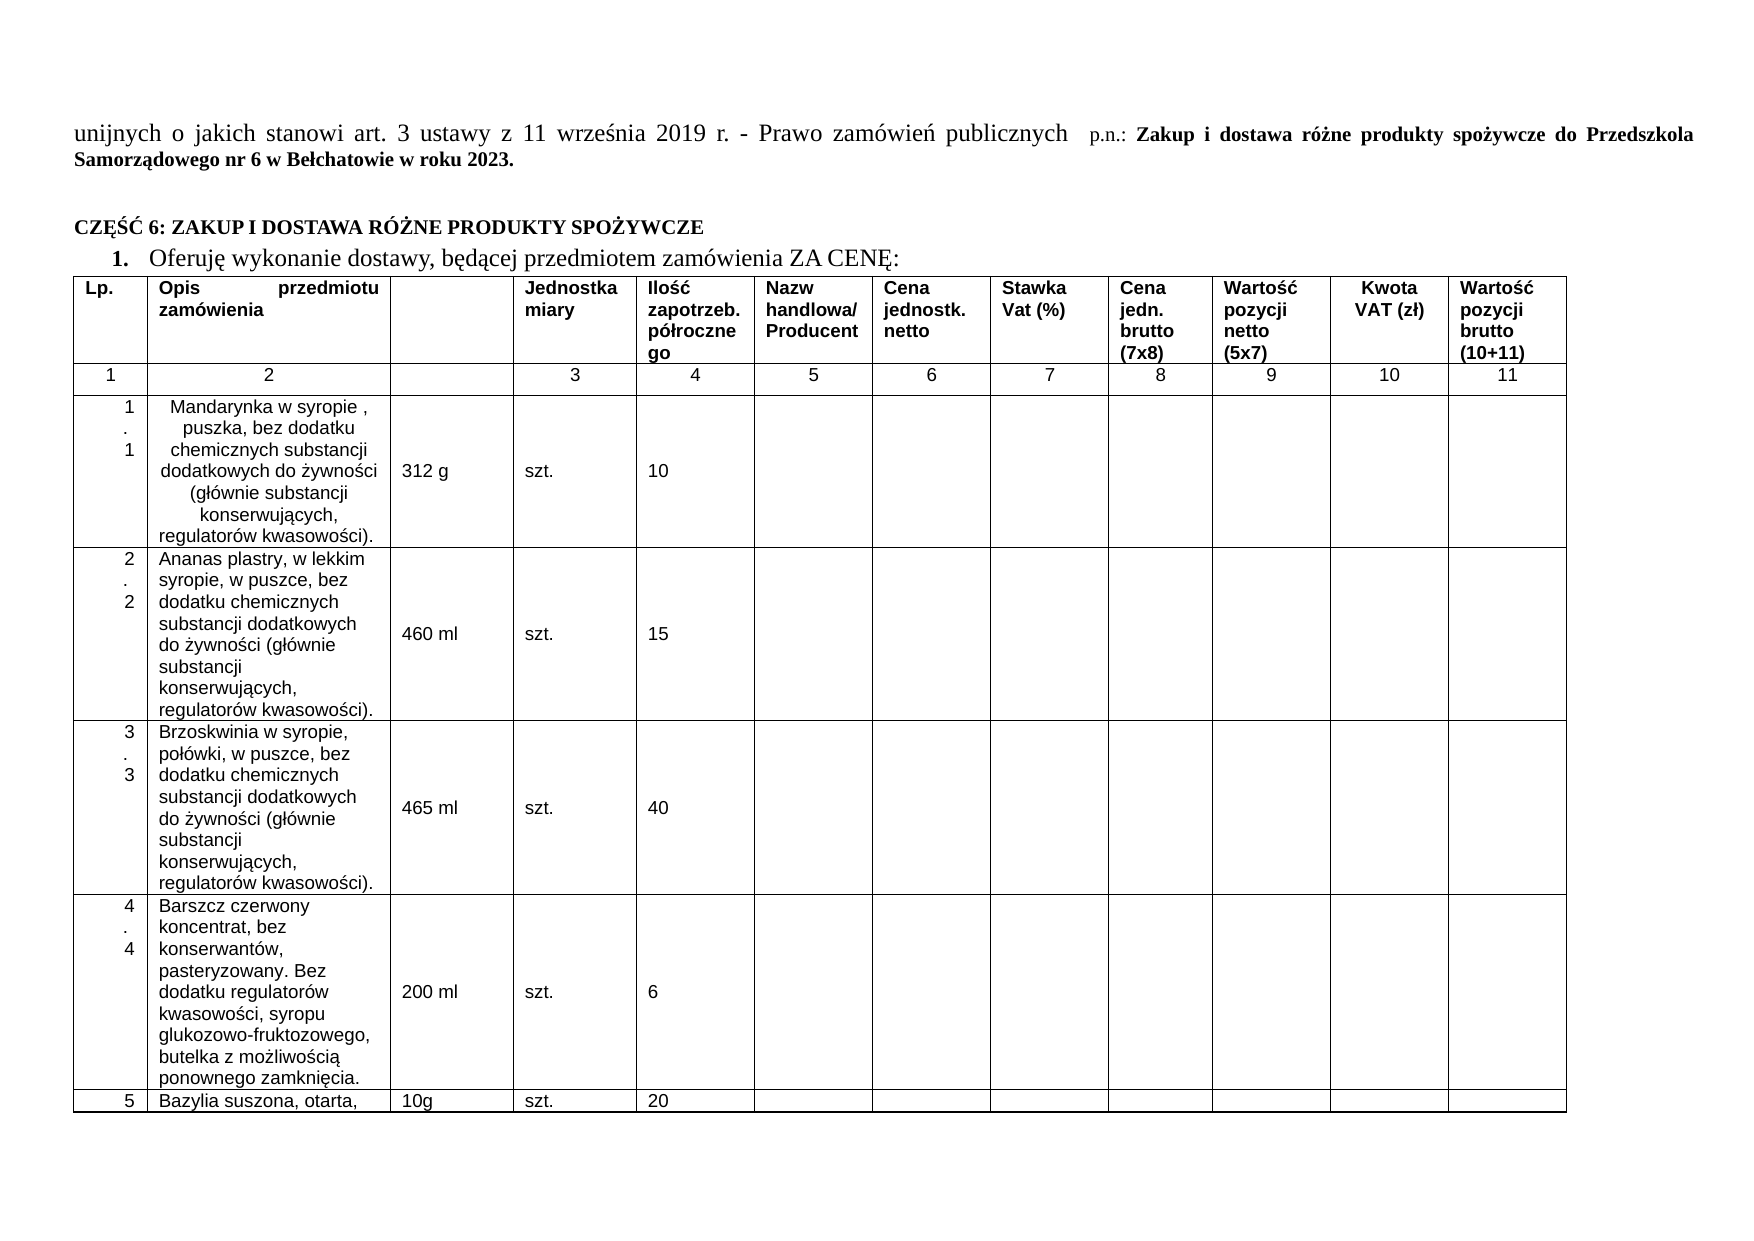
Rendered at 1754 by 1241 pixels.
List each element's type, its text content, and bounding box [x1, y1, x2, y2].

table_cell 5 [755, 364, 872, 394]
table_header Ilość zapotrzeb. półrocznego [637, 277, 754, 363]
table_cell Mandarynka w syropie , puszka, bez dodatku chemicznych substancji dodatkowych do żywności (głównie substancji konserwujących, regulatorów kwasowości). [148, 396, 390, 547]
table_header Wartość pozycji netto (5x7) [1213, 277, 1330, 363]
table_cell [991, 721, 1108, 894]
table_header Stawka Vat (%) [991, 277, 1108, 363]
table_cell [1331, 1090, 1448, 1111]
table_cell [755, 396, 872, 547]
table_cell [755, 548, 872, 720]
table_cell [1109, 895, 1212, 1089]
table_cell 6 [873, 364, 990, 394]
table_cell 10 [1331, 364, 1448, 394]
table_cell [1449, 396, 1566, 547]
table_cell 3. [74, 721, 147, 894]
table_cell szt. [514, 721, 636, 894]
table_cell Bazylia suszona, otarta, [148, 1090, 390, 1111]
table_header Kwota VAT (zł) [1331, 277, 1448, 363]
table_cell 2 [148, 364, 390, 394]
table_cell [1449, 1090, 1566, 1111]
table_cell 9 [1213, 364, 1330, 394]
table_cell [1331, 396, 1448, 547]
table_cell [873, 548, 990, 720]
table_cell [391, 364, 513, 394]
text CZĘŚĆ 6: ZAKUP I DOSTAWA RÓŻNE PRODUKTY SPOŻYWCZE [74, 215, 1695, 239]
table_cell [1109, 721, 1212, 894]
list Oferuję wykonanie dostawy, będącej przedmiotem zamówienia ZA CENĘ: [111, 243, 1695, 272]
table_cell [873, 1090, 990, 1111]
table_cell 5. [74, 1090, 147, 1111]
table_cell [991, 396, 1108, 547]
table_cell [873, 396, 990, 547]
table_cell Ananas plastry, w lekkim syropie, w puszce, bez dodatku chemicznych substancji dodatkowych do żywności (głównie substancji konserwujących, regulatorów kwasowości). [148, 548, 390, 720]
table_header Cena jedn. brutto (7x8) [1109, 277, 1212, 363]
table_cell [1109, 396, 1212, 547]
table_cell 20 [637, 1090, 754, 1111]
table_cell [1109, 548, 1212, 720]
table_cell [1109, 1090, 1212, 1111]
table_cell [1449, 548, 1566, 720]
table_header Lp. [74, 277, 147, 363]
table_cell 4 [637, 364, 754, 394]
table_cell szt. [514, 396, 636, 547]
table_cell [755, 721, 872, 894]
table_cell 1. [74, 396, 147, 547]
table_cell 11 [1449, 364, 1566, 394]
table_header Jednostka miary [514, 277, 636, 363]
table_cell 40 [637, 721, 754, 894]
table_header Opis przedmiotu zamówienia [148, 277, 390, 363]
table_header [391, 277, 513, 363]
table_cell Brzoskwinia w syropie, połówki, w puszce, bez dodatku chemicznych substancji dodatkowych do żywności (głównie substancji konserwujących, regulatorów kwasowości). [148, 721, 390, 894]
table_header Wartość pozycji brutto (10+11) [1449, 277, 1566, 363]
table_cell [991, 895, 1108, 1089]
table_cell 200 ml [391, 895, 513, 1089]
table_header Cena jednostk. netto [873, 277, 990, 363]
table_cell 465 ml [391, 721, 513, 894]
table_cell Barszcz czerwony koncentrat, bez konserwantów, pasteryzowany. Bez dodatku regulatorów kwasowości, syropu glukozowo-fruktozowego, butelka z możliwością ponownego zamknięcia. [148, 895, 390, 1089]
table_cell 7 [991, 364, 1108, 394]
table_cell [1331, 895, 1448, 1089]
table_cell [1213, 895, 1330, 1089]
table_cell szt. [514, 548, 636, 720]
text unijnych o jakich stanowi art. 3 ustawy z 11 września 2019 r. - Prawo zamówień publicznych p.n.: Zakup i dostawa różne produkty spożywcze do Przedszkola Samorządowego nr 6 w Bełchatowie w roku 2023. [74, 118, 1695, 171]
table_cell [991, 1090, 1108, 1111]
table_cell 10 [637, 396, 754, 547]
table_cell szt. [514, 895, 636, 1089]
table_cell [755, 895, 872, 1089]
table_cell [1449, 721, 1566, 894]
table_cell [1331, 721, 1448, 894]
table_cell [873, 895, 990, 1089]
table_cell [1213, 1090, 1330, 1111]
table_cell [1449, 895, 1566, 1089]
table_cell [1213, 548, 1330, 720]
table_cell 3 [514, 364, 636, 394]
table_cell 6 [637, 895, 754, 1089]
table_cell 460 ml [391, 548, 513, 720]
table_cell [755, 1090, 872, 1111]
table_cell 4. [74, 895, 147, 1089]
table_cell [1213, 721, 1330, 894]
table_header Nazw handlowa/ Producent [755, 277, 872, 363]
table_cell [1213, 396, 1330, 547]
table_cell 8 [1109, 364, 1212, 394]
table_cell 1 [74, 364, 147, 394]
table_cell [873, 721, 990, 894]
table_cell szt. [514, 1090, 636, 1111]
table_cell 312 g [391, 396, 513, 547]
table_cell 2. [74, 548, 147, 720]
table_cell [1331, 548, 1448, 720]
table_cell [991, 548, 1108, 720]
table_cell 15 [637, 548, 754, 720]
table_cell 10g [391, 1090, 513, 1111]
